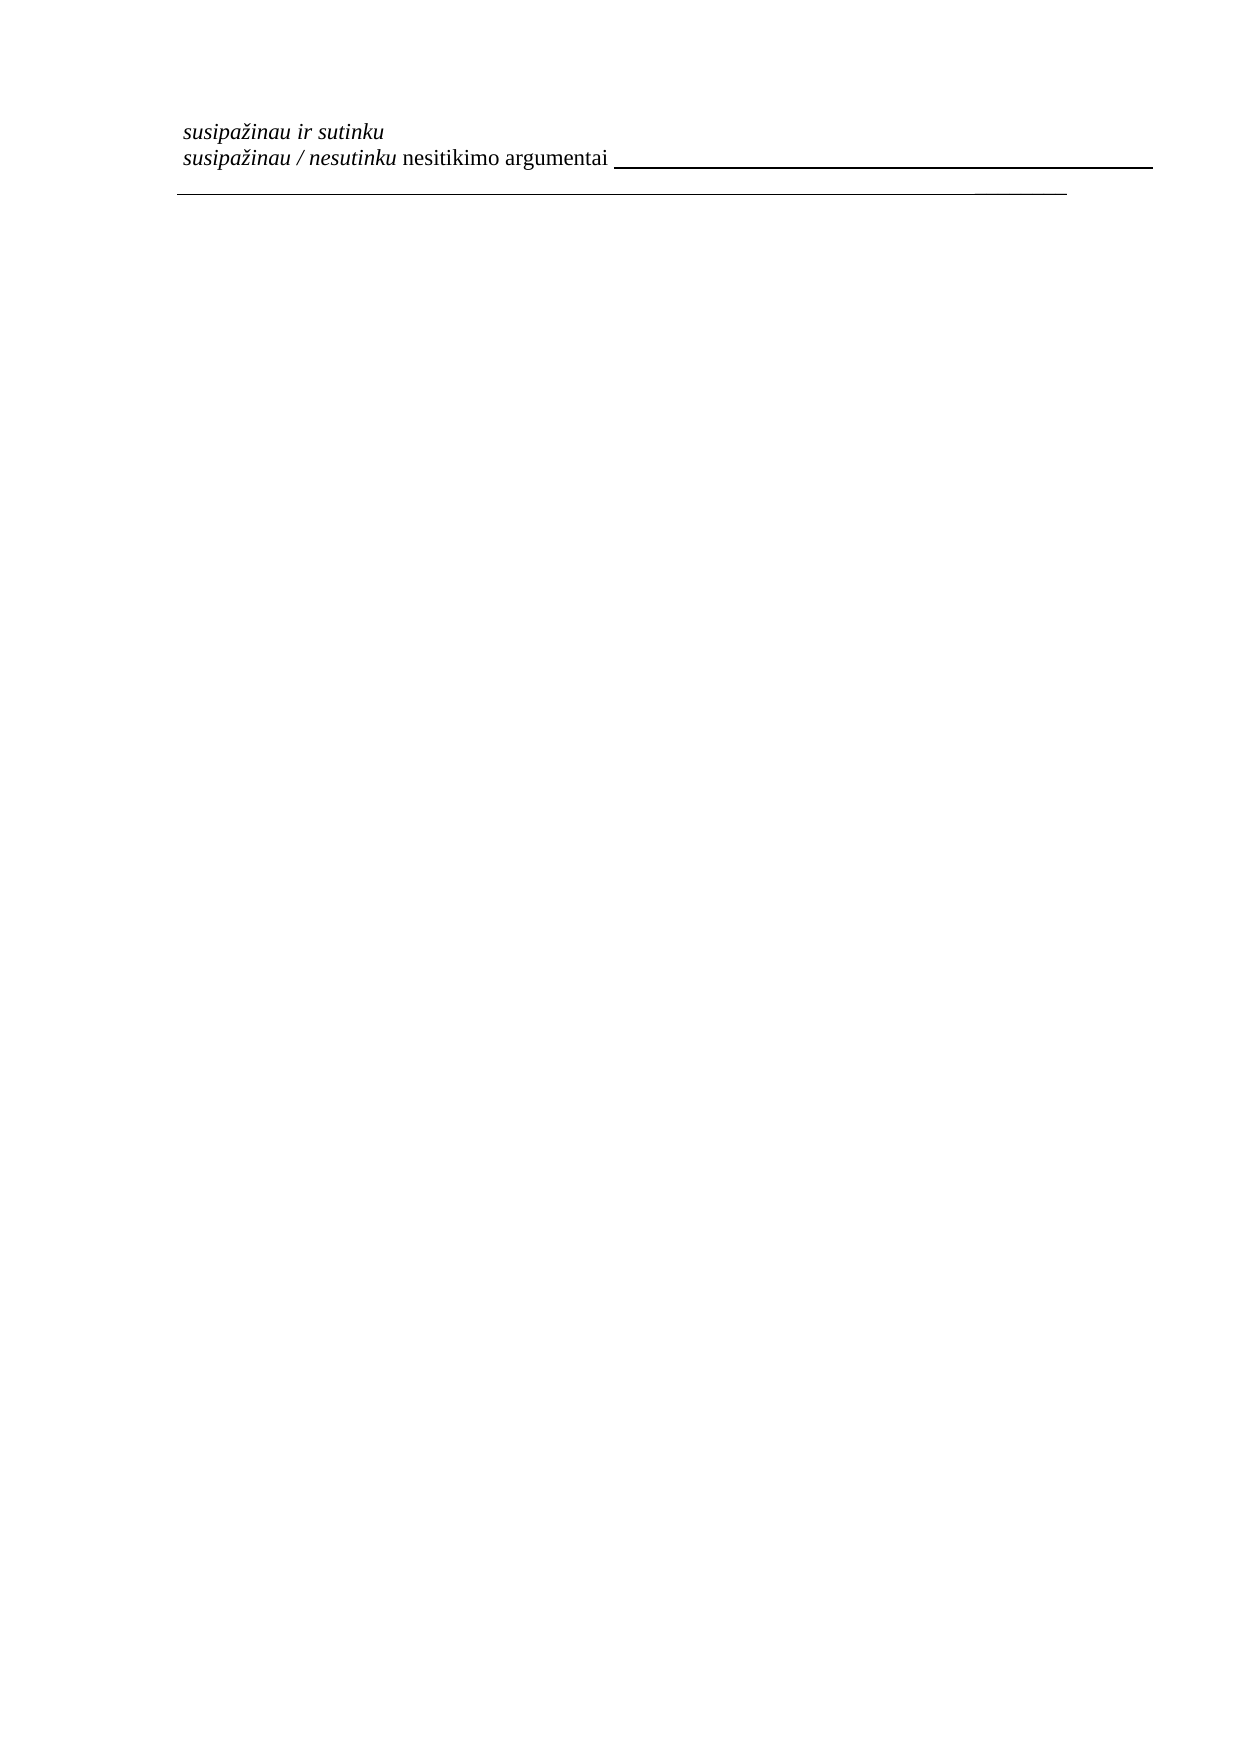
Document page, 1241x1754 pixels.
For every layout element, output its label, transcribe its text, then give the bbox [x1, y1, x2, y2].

text susipažinau / nesutinku nesitikimo argumentai ________ [177, 144, 1181, 197]
text susipažinau ir sutinku [177, 118, 1181, 144]
